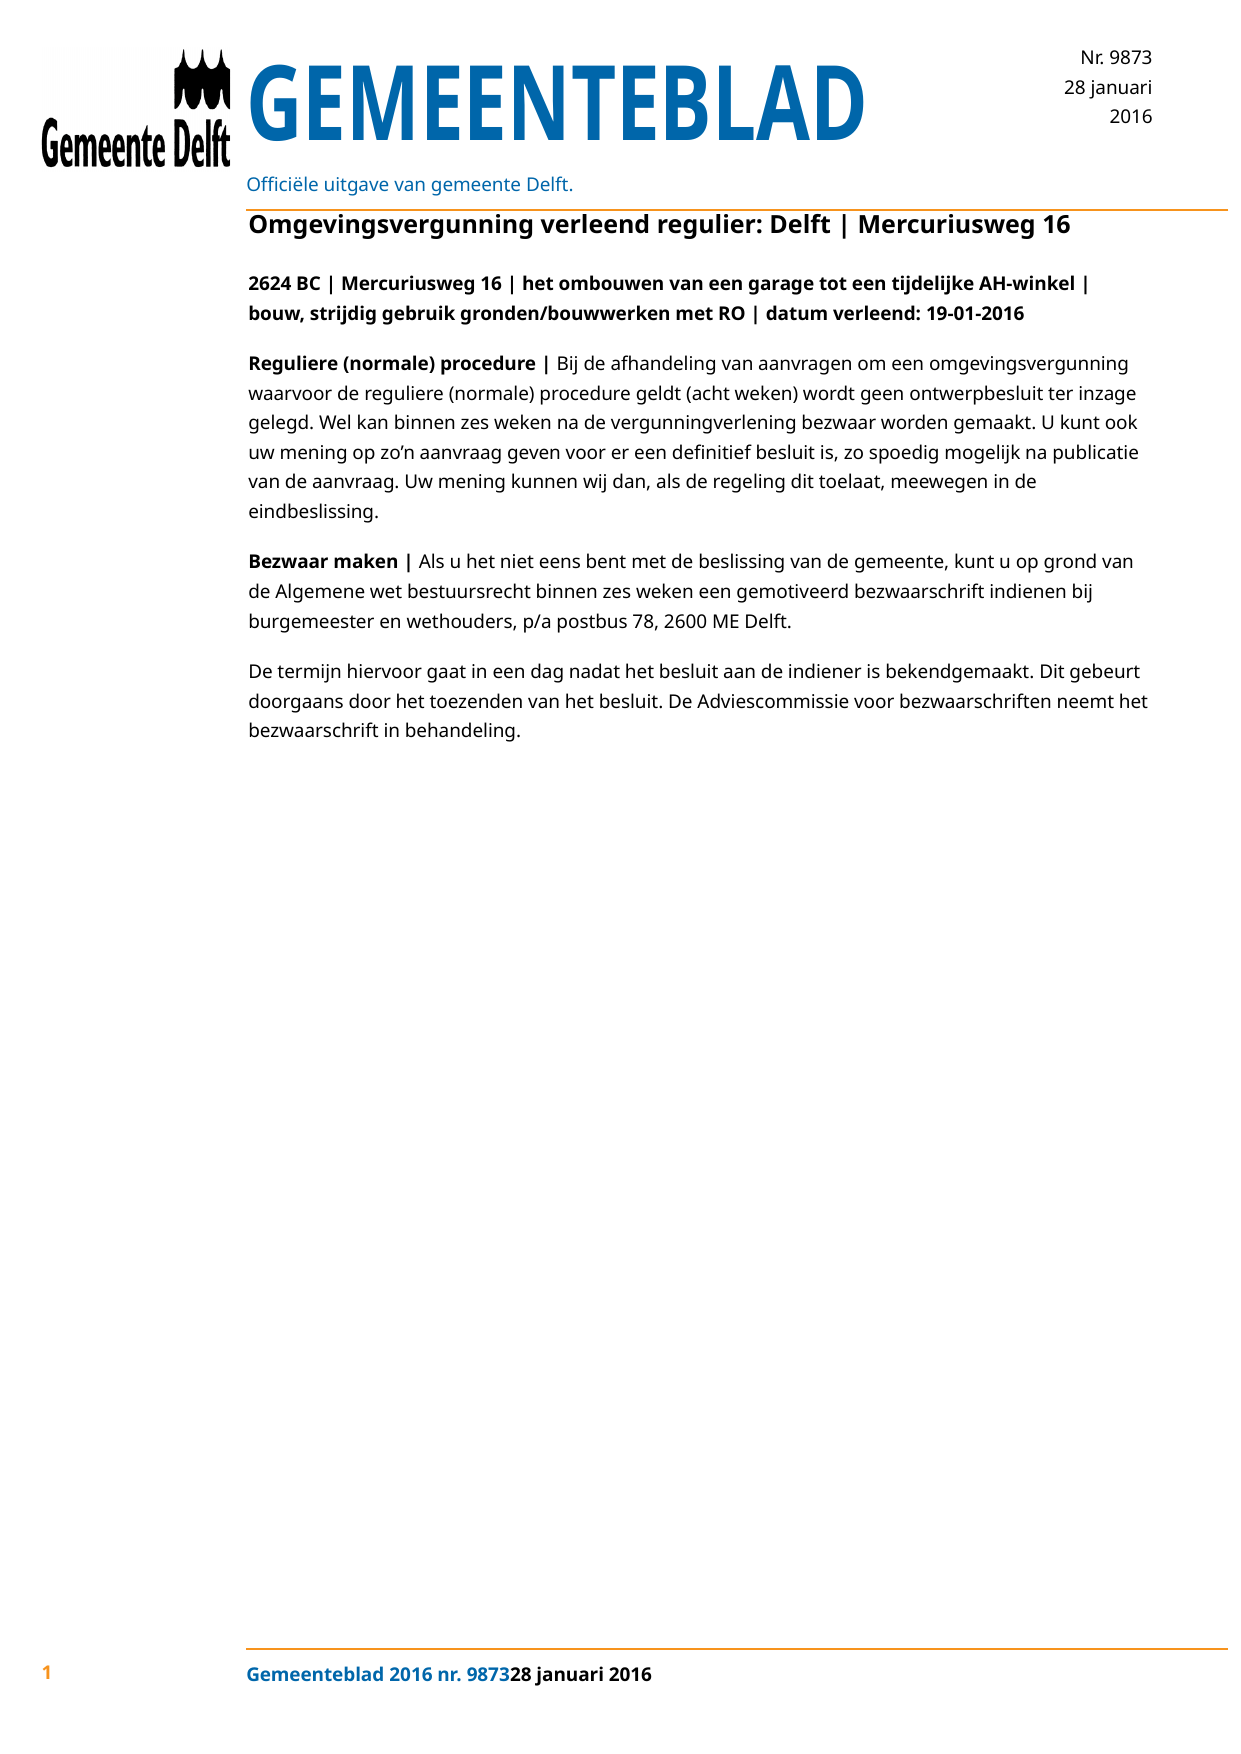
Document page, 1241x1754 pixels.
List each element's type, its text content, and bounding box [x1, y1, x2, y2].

text Omgevingsvergunning verleend regulier: Delft | Mercuriusweg 16 [248, 211, 1152, 241]
text 2624 BC | Mercuriusweg 16 | het ombouwen van een garage tot een tijdelijke AH-winkel | bouw, strijdig gebruik gronden/bouwwerken met RO | datum verleend: 19-01-2016 [248, 270, 1152, 326]
text Reguliere (normale) procedure | Bij de afhandeling van aanvragen om een omgevingsvergunning waarvoor de reguliere (normale) procedure geldt (acht weken) wordt geen ontwerpbesluit ter inzage gelegd. Wel kan binnen zes weken na de vergunningverlening bezwaar worden gemaakt. U kunt ook uw mening op zo’n aanvraag geven voor er een definitief besluit is, zo spoedig mogelijk na publicatie van de aanvraag. Uw mening kunnen wij dan, als de regeling dit toelaat, meewegen in de eindbeslissing. [248, 350, 1152, 524]
text De termijn hiervoor gaat in een dag nadat het besluit aan de indiener is bekendgemaakt. Dit gebeurt doorgaans door het toezenden van het besluit. De Adviescommissie voor bezwaarschriften neemt het bezwaarschrift in behandeling. [248, 658, 1152, 743]
text Bezwaar maken | Als u het niet eens bent met de beslissing van de gemeente, kunt u op grond van de Algemene wet bestuursrecht binnen zes weken een gemotiveerd bezwaarschrift indienen bij burgemeester en wethouders, p/a postbus 78, 2600 ME Delft. [248, 549, 1152, 633]
picture [41, 47, 231, 172]
